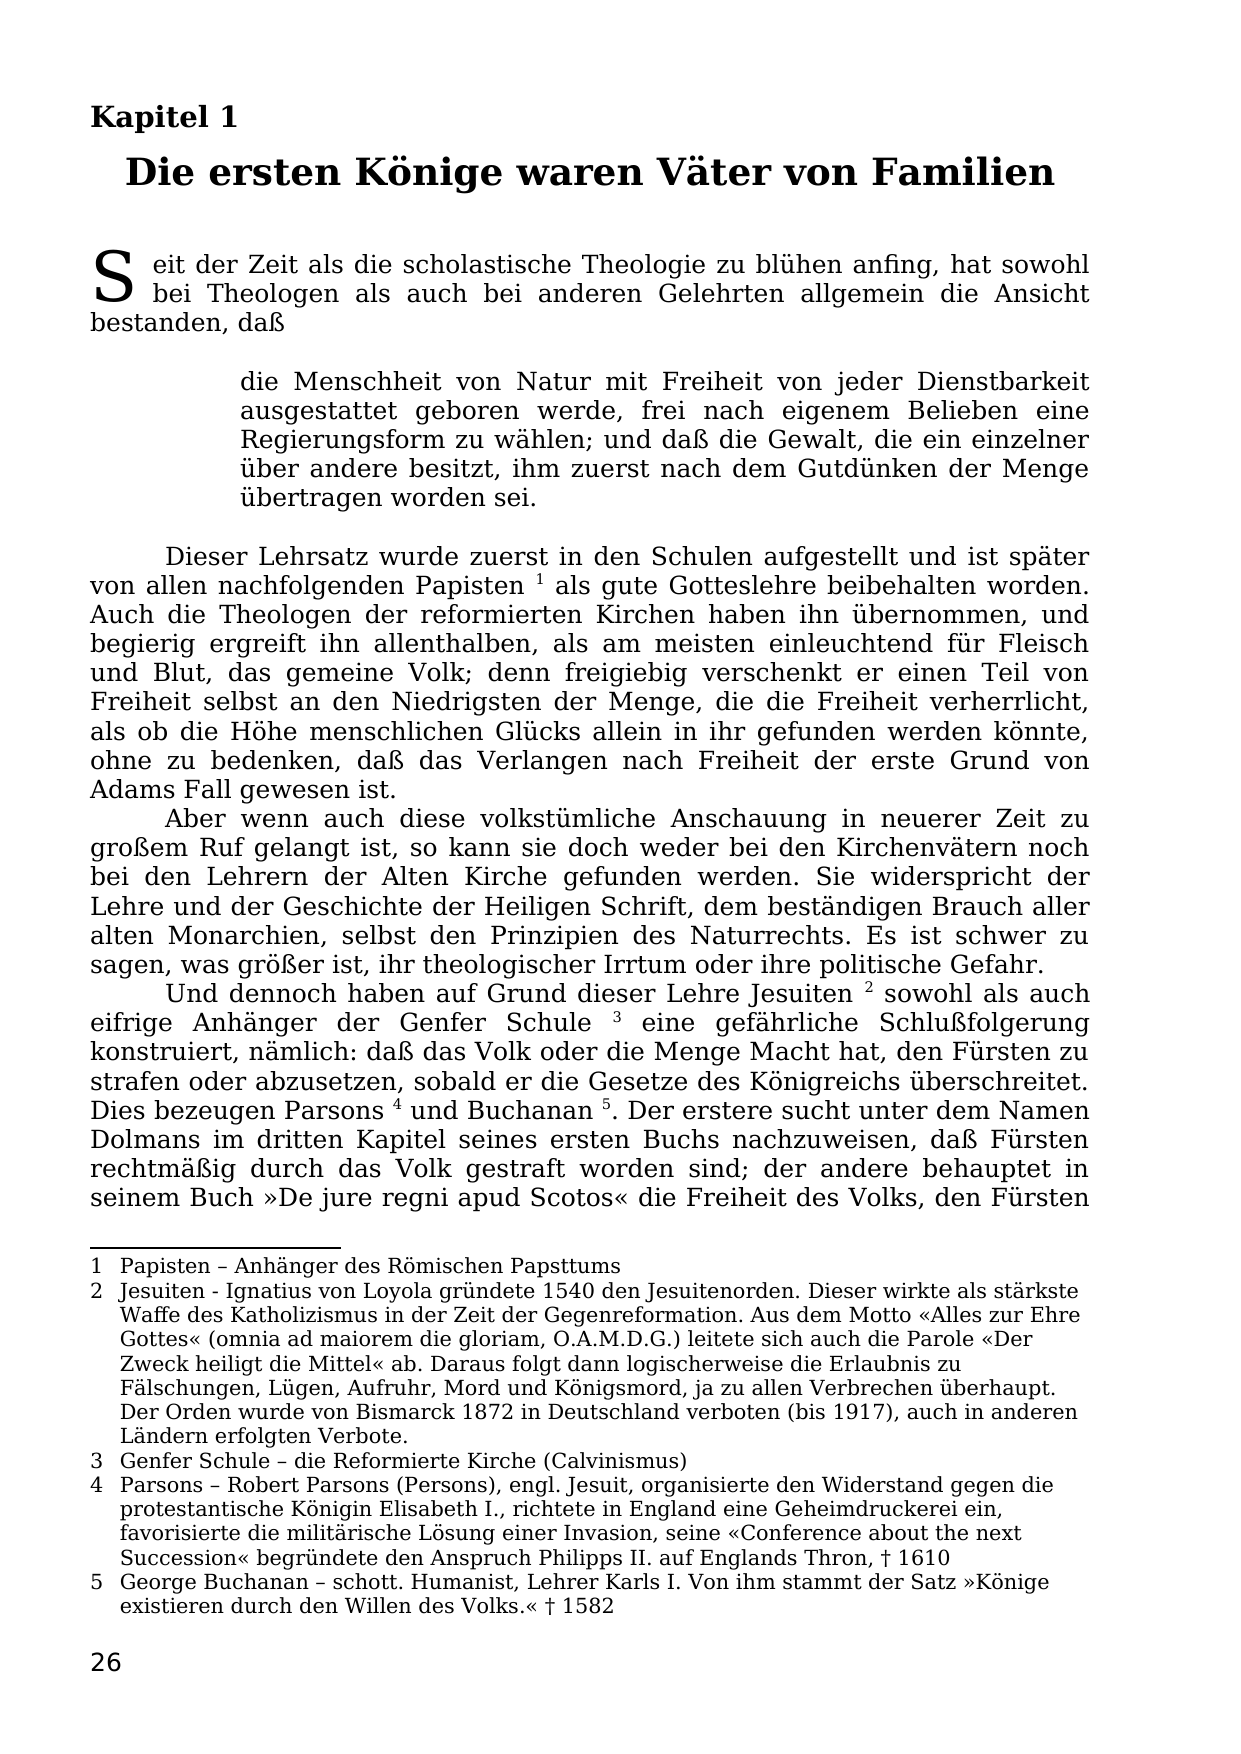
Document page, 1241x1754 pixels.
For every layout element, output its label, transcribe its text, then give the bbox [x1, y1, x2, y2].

text die Menschheit von Natur mit Freiheit von jeder Dienstbarkeit ausgestattet geboren werde, frei nach eigenem Belieben eine Regierungsform zu wählen; und daß die Gewalt, die ein einzelner über andere besitzt, ihm zuerst nach dem Gutdünken der Menge übertragen worden sei. [240, 367, 1091, 512]
text Papisten – Anhänger des Römischen Papsttums [90, 1254, 1091, 1279]
text Jesuiten - Ignatius von Loyola gründete 1540 den Jesuitenorden. Dieser wirkte als stärkste Waffe des Katholizismus in der Zeit der Gegenreformation. Aus dem Motto «Alles zur Ehre Gottes« (omnia ad maiorem die gloriam, O.A.M.D.G.) leitete sich auch die Parole «Der Zweck heiligt die Mittel« ab. Daraus folgt dann logischerweise die Erlaubnis zu Fälschungen, Lügen, Aufruhr, Mord und Königsmord, ja zu allen Verbrechen überhaupt. Der Orden wurde von Bismarck 1872 in Deutschland verboten (bis 1917), auch in anderen Ländern erfolgten Verbote. [90, 1279, 1091, 1449]
text Dieser Lehrsatz wurde zuerst in den Schulen aufgestellt und ist später von allen nachfolgenden Papisten als gute Gotteslehre beibehalten worden. Auch die Theologen der reformierten Kirchen haben ihn übernommen, und begierig ergreift ihn allenthalben, als am meisten einleuchtend für Fleisch und Blut, das gemeine Volk; denn freigiebig verschenkt er einen Teil von Freiheit selbst an den Niedrigsten der Menge, die die Freiheit verherrlicht, als ob die Höhe menschlichen Glücks allein in ihr gefunden werden könnte, ohne zu bedenken, daß das Verlangen nach Freiheit der erste Grund von Adams Fall gewesen ist. [90, 542, 1091, 804]
text Und dennoch haben auf Grund dieser Lehre Jesuiten sowohl als auch eifrige Anhänger der Genfer Schule eine gefährliche Schlußfolgerung konstruiert, nämlich: daß das Volk oder die Menge Macht hat, den Fürsten zu strafen oder abzusetzen, sobald er die Gesetze des Königreichs überschreitet. Dies bezeugen Parsons und Buchanan . Der erstere sucht unter dem Namen Dolmans im dritten Kapitel seines ersten Buchs nachzuweisen, daß Fürsten rechtmäßig durch das Volk gestraft worden sind; der andere behauptet in seinem Buch »De jure regni apud Scotos« die Freiheit des Volks, den Fürsten [90, 979, 1091, 1212]
text Genfer Schule – die Reformierte Kirche (Calvinismus) [90, 1449, 1091, 1473]
text Seit der Zeit als die scholastische Theologie zu blühen anfing, hat sowohl bei Theologen als auch bei anderen Gelehrten allgemein die Ansicht bestanden, daß [90, 250, 1091, 337]
text George Buchanan – schott. Humanist, Lehrer Karls I. Von ihm stammt der Satz »Könige existieren durch den Willen des Volks.« † 1582 [90, 1570, 1091, 1618]
text Kapitel 1 [90, 75, 1091, 134]
text Parsons – Robert Parsons (Persons), engl. Jesuit, organisierte den Widerstand gegen die protestantische Königin Elisabeth I., richtete in England eine Geheimdruckerei ein, favorisierte die militärische Lösung einer Invasion, seine «Conference about the next Succession« begründete den Anspruch Philipps II. auf Englands Thron, † 1610 [90, 1473, 1091, 1570]
text Die ersten Könige waren Väter von Familien [90, 134, 1091, 194]
text Aber wenn auch diese volkstümliche Anschauung in neuerer Zeit zu großem Ruf gelangt ist, so kann sie doch weder bei den Kirchenvätern noch bei den Lehrern der Alten Kirche gefunden werden. Sie widerspricht der Lehre und der Geschichte der Heiligen Schrift, dem beständigen Brauch aller alten Monarchien, selbst den Prinzipien des Naturrechts. Es ist schwer zu sagen, was größer ist, ihr theologischer Irrtum oder ihre politische Gefahr. [90, 804, 1091, 979]
